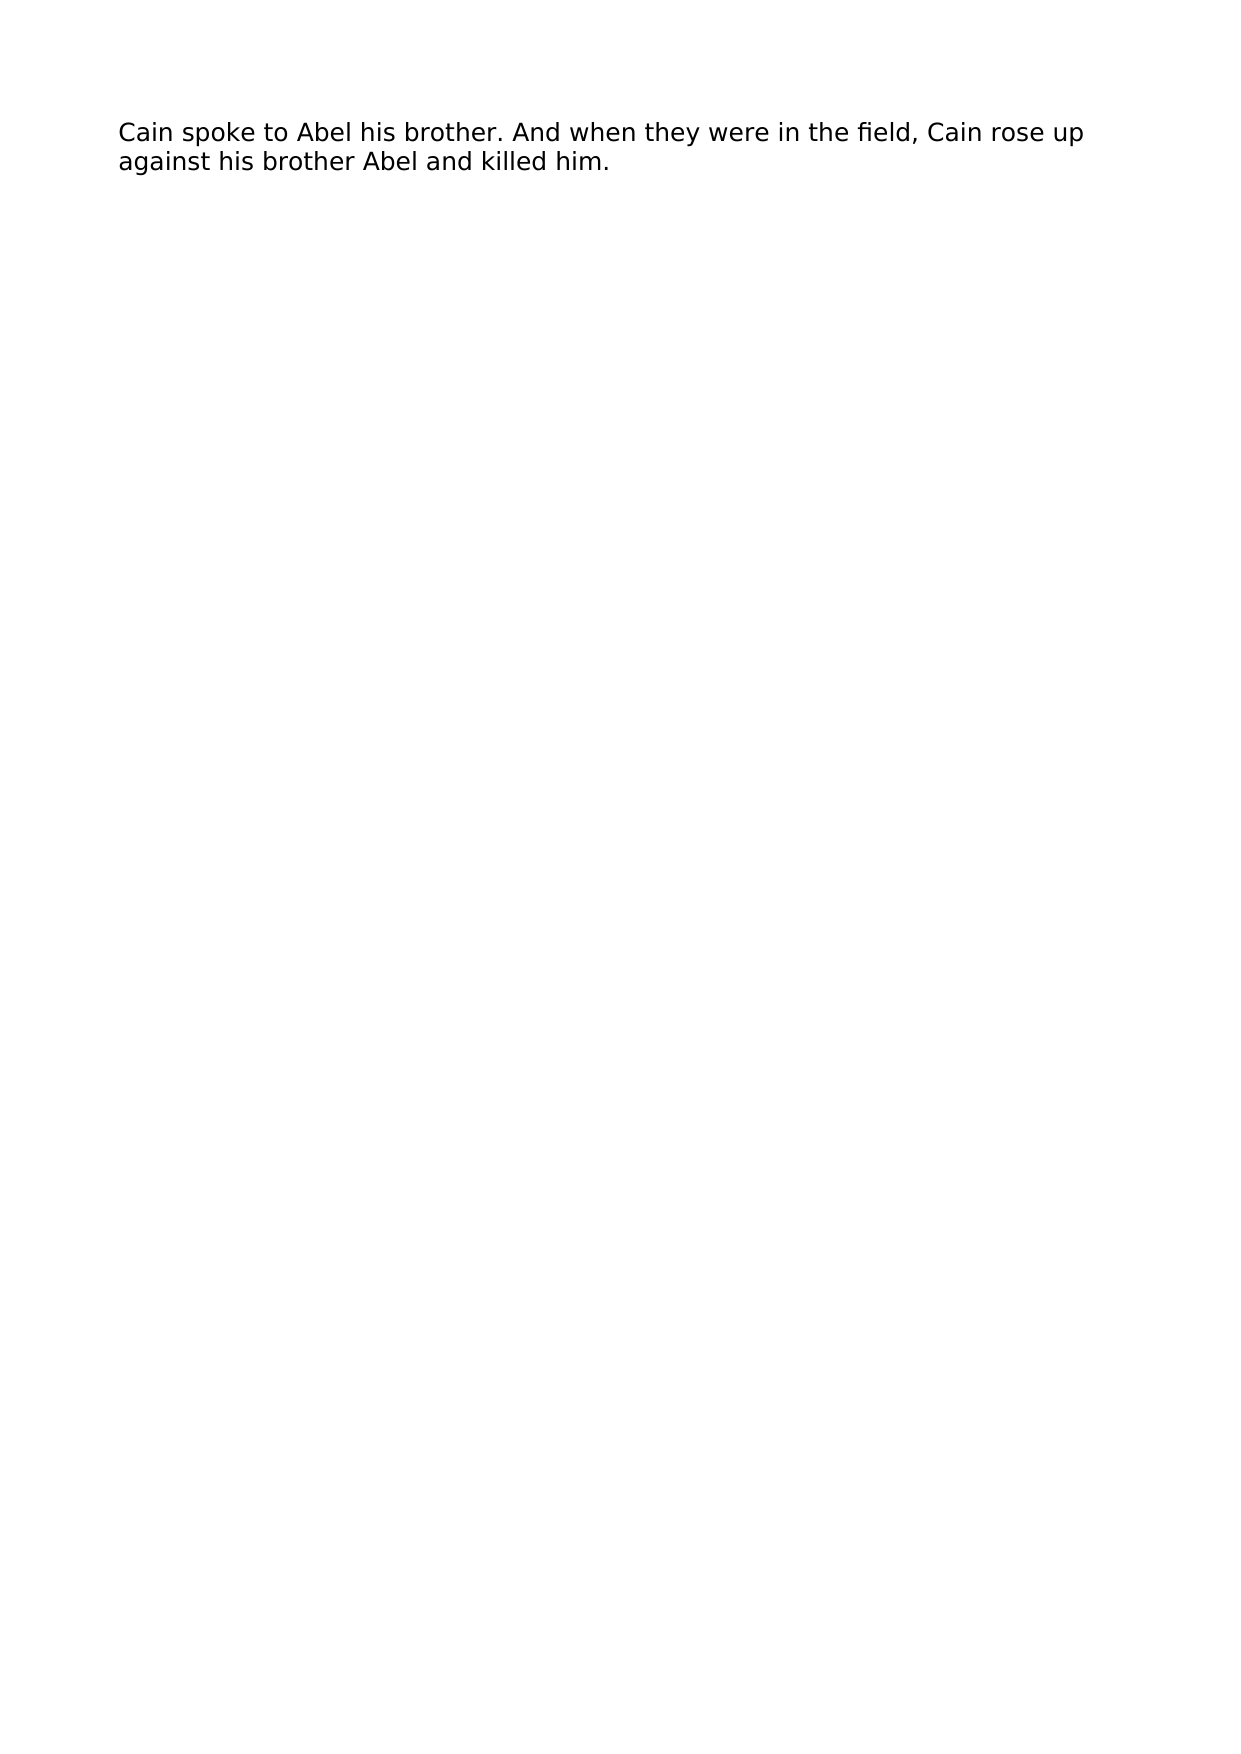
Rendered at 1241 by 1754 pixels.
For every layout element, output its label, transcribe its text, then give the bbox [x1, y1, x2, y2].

text Cain spoke to Abel his brother. And when they were in the field, Cain rose up against his brother Abel and killed him. [118, 118, 1122, 176]
